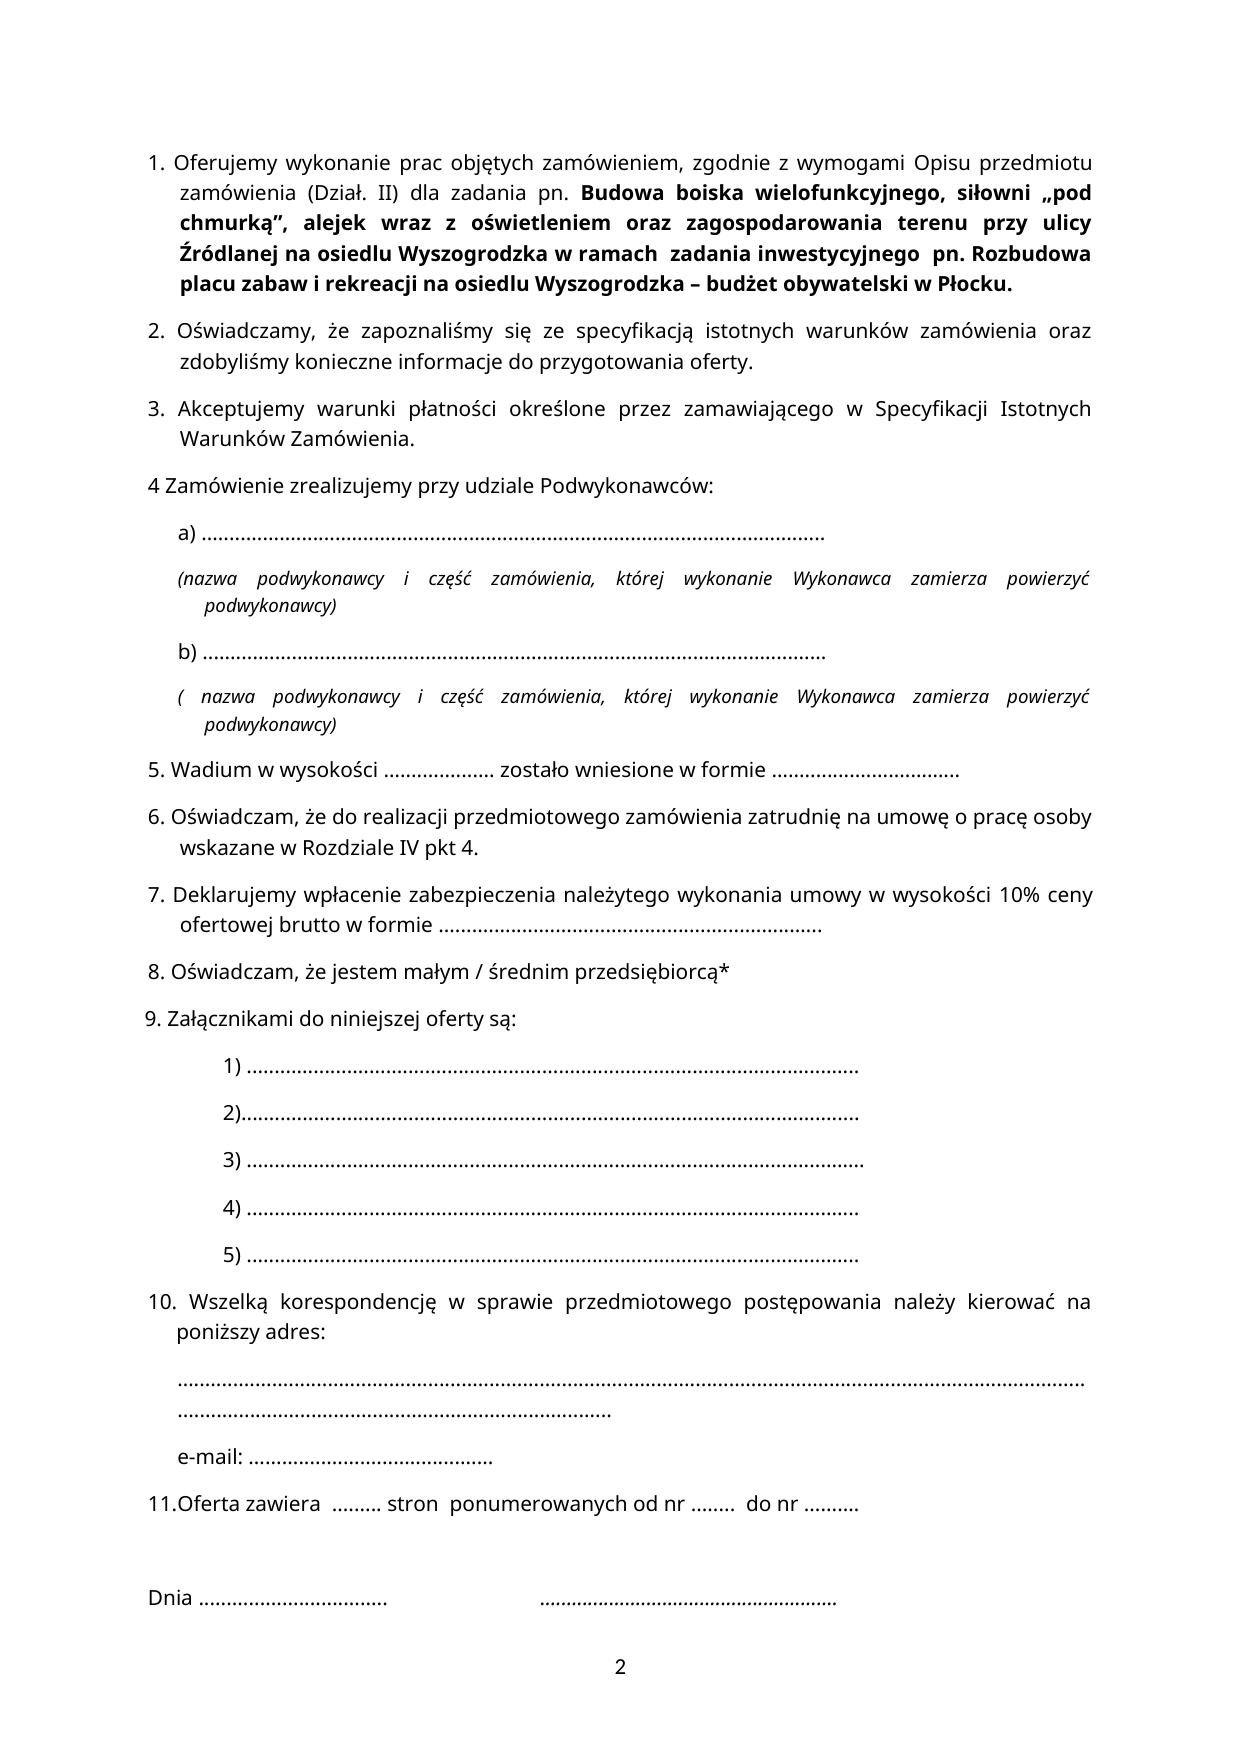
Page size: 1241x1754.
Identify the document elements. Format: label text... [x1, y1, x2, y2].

list ….............................................................................................................................................................................................................................................. [148, 1364, 1093, 1423]
text 9. Załącznikami do niniejszej oferty są: [144, 1004, 1093, 1033]
text 3. Akceptujemy warunki płatności określone przez zamawiającego w Specyfikacji Istotnych Warunków Zamówienia. [148, 394, 1093, 453]
text Dnia .................................. ........................................................ [148, 1583, 1093, 1611]
text b) ................................................................................................................ [178, 637, 1093, 665]
text a) ................................................................................................................ [178, 518, 1093, 547]
text (nazwa podwykonawcy i część zamówienia, której wykonanie Wykonawca zamierza powierzyć podwykonawcy) [178, 566, 1093, 618]
text 2. Oświadczamy, że zapoznaliśmy się ze specyfikacją istotnych warunków zamówienia oraz zdobyliśmy konieczne informacje do przygotowania oferty. [148, 316, 1093, 375]
list 3) ..........................................................................................................….. [185, 1146, 1093, 1174]
list 4) .............................................................................................................. [185, 1193, 1093, 1221]
list e-mail: …......................................... [148, 1442, 1093, 1470]
text 6. Oświadczam, że do realizacji przedmiotowego zamówienia zatrudnię na umowę o pracę osoby wskazane w Rozdziale IV pkt 4. [148, 802, 1093, 861]
text 10. Wszelką korespondencję w sprawie przedmiotowego postępowania należy kierować na poniższy adres: [148, 1287, 1093, 1346]
text 7. Deklarujemy wpłacenie zabezpieczenia należytego wykonania umowy w wysokości 10% ceny ofertowej brutto w formie ................................................................….. [148, 880, 1093, 938]
list 4 Zamówienie zrealizujemy przy udziale Podwykonawców: [148, 471, 1093, 500]
text ( nazwa podwykonawcy i część zamówienia, której wykonanie Wykonawca zamierza powierzyć podwykonawcy) [178, 684, 1093, 737]
text 11.Oferta zawiera ......... stron ponumerowanych od nr ........ do nr .......… [148, 1489, 1093, 1517]
text 5. Wadium w wysokości …................. zostało wniesione w formie …......................……... [148, 755, 1093, 783]
text 8. Oświadczam, że jestem małym / średnim przedsiębiorcą* [148, 957, 1093, 986]
list 2)............................................................................................................... [185, 1098, 1093, 1127]
text 1. Oferujemy wykonanie prac objętych zamówieniem, zgodnie z wymogami Opisu przedmiotu zamówienia (Dział. II) dla zadania pn. Budowa boiska wielofunkcyjnego, siłowni „pod chmurką”, alejek wraz z oświetleniem oraz zagospodarowania terenu przy ulicy Źródlanej na osiedlu Wyszogrodzka w ramach zadania inwestycyjnego pn. Rozbudowa placu zabaw i rekreacji na osiedlu Wyszogrodzka – budżet obywatelski w Płocku. [148, 148, 1093, 298]
list 1) .............................................................................................................. [185, 1051, 1093, 1080]
list 5) .............................................................................................................. [185, 1240, 1093, 1268]
